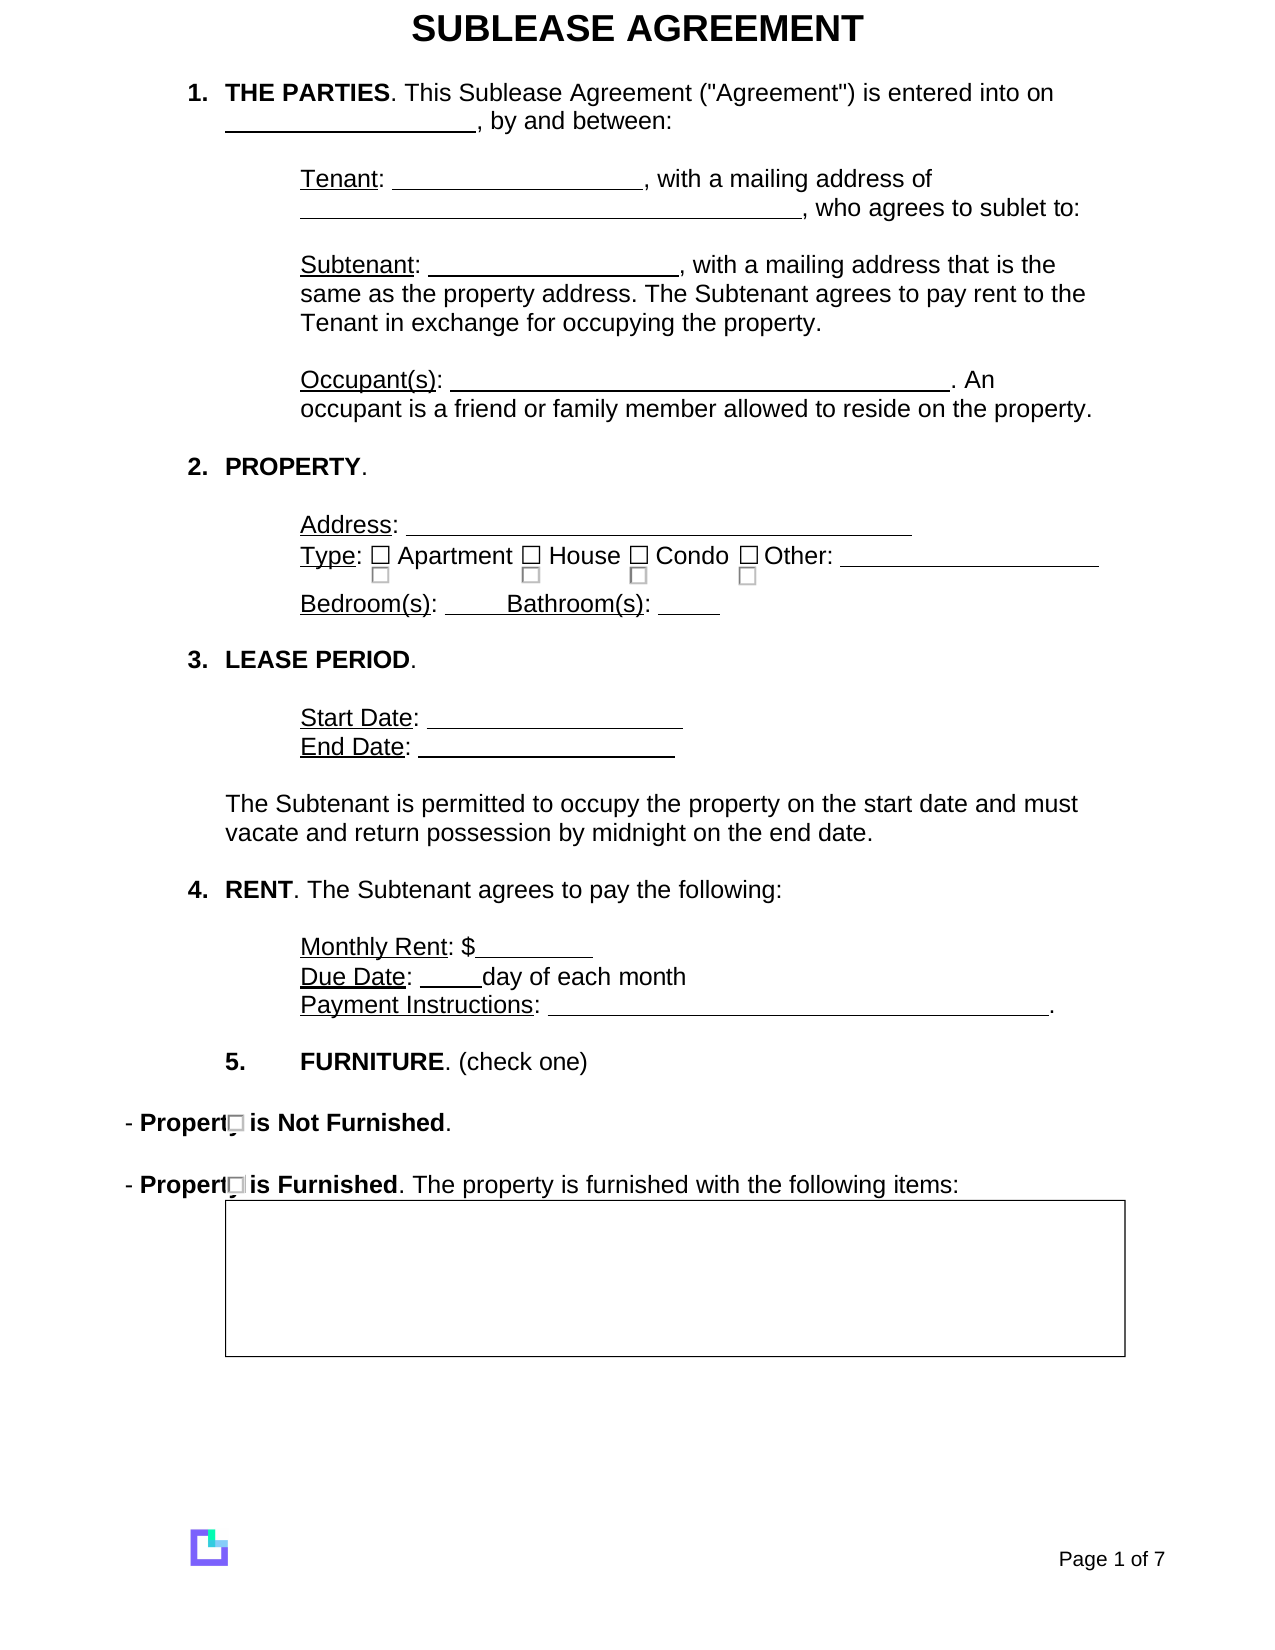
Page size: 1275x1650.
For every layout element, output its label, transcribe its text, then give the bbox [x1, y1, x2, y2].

subtitle Property is Not Furnished. [124, 1108, 225, 1137]
text , by and between: [225, 107, 1144, 136]
list Property is Furnished. The property is furnished with the following items: [124, 1170, 225, 1199]
text ☐ [628, 537, 649, 564]
text ☐ [520, 537, 541, 564]
text Occupant(s): . An occupant is a friend or family member allowed to reside on the property. [300, 366, 1103, 423]
text Subtenant: , with a mailing address that is the same as the property address. The Subtenant agrees to pay rent to the Tenant in exchange for occupying the property. [300, 250, 1124, 337]
text Type: Apartment House Condo Other: Bedroom(s): Bathroom(s): [300, 541, 1099, 617]
text Address: [300, 510, 1144, 539]
list THE PARTIES. This Sublease Agreement ("Agreement") is entered into on [187, 78, 1144, 107]
list RENT. The Subtenant agrees to pay the following: Monthly Rent: $ [188, 852, 783, 967]
text Payment Instructions: . [300, 990, 1144, 1019]
text The Subtenant is permitted to occupy the property on the start date and must vacate and return possession by midnight on the end date. [225, 789, 1144, 846]
subtitle Property is Not Furnished. [247, 1108, 1144, 1137]
list ☐ [225, 1105, 247, 1138]
text Start Date: End Date: [300, 703, 683, 760]
subtitle LEASE PERIOD. [187, 645, 1144, 674]
list Property is Furnished. The property is furnished with the following items: [247, 1170, 1144, 1199]
list ☐ [225, 1167, 247, 1199]
title SUBLEASE AGREEMENT [139, 7, 1136, 50]
subtitle PROPERTY. [187, 452, 1144, 481]
text Tenant: , with a mailing address of [300, 164, 1144, 193]
text Due Date: day of each month [300, 967, 1144, 989]
text ☐ [369, 537, 391, 564]
text ☐ [738, 537, 759, 571]
list FURNITURE. (check one) [225, 1047, 1144, 1076]
text , who agrees to sublet to: [300, 193, 1144, 222]
